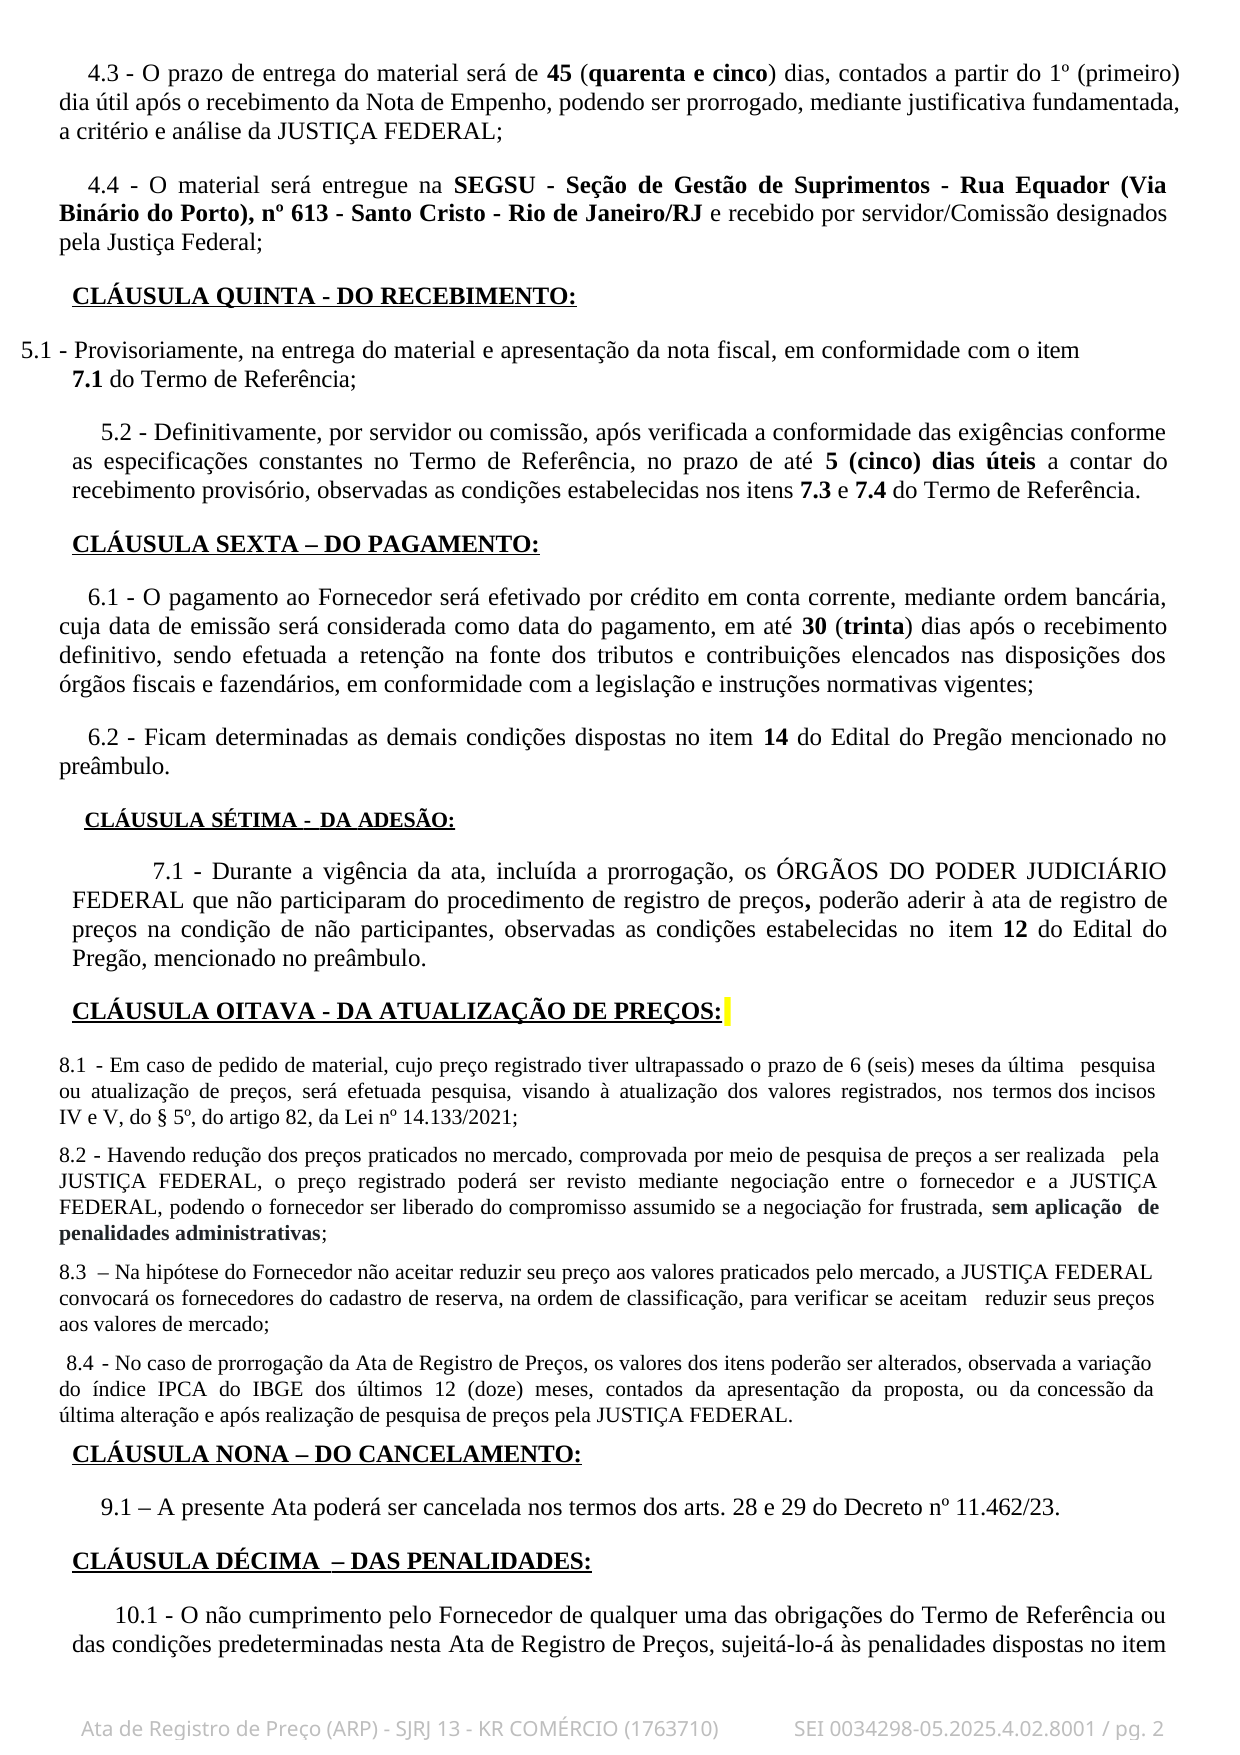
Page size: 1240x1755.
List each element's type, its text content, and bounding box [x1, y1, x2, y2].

list - Definitivamente, por servidor ou comissão, após verificada a conformidade das exigências conforme as especificações constantes no Termo de Referência, no prazo de até 5 (cinco) dias úteis a contar do recebimento provisório, observadas as condições estabelecidas nos itens 7.3 e 7.4 do Termo de Referência. [72, 417, 1168, 504]
subtitle CLÁUSULA DÉCIMA – DAS PENALIDADES: [72, 1546, 1181, 1575]
list - Em caso de pedido de material, cujo preço registrado tiver ultrapassado o prazo de 6 (seis) meses da última pesquisa ou atualização de preços, será efetuada pesquisa, visando à atualização dos valores registrados, nos termos dos incisos IV e V, do § 5º, do artigo 82, da Lei nº 14.133/2021; [59, 1052, 1156, 1129]
list - O material será entregue na SEGSU - Seção de Gestão de Suprimentos - Rua Equador (Via Binário do Porto), nº 613 - Santo Cristo - Rio de Janeiro/RJ e recebido por servidor/Comissão designados pela Justiça Federal; [59, 170, 1168, 256]
text 9.1 – A presente Ata poderá ser cancelada nos termos dos arts. 28 e 29 do Decreto nº 11.462/23. [101, 1492, 1181, 1521]
list - Ficam determinadas as demais condições dispostas no item 14 do Edital do Pregão mencionado no preâmbulo. [59, 722, 1167, 780]
subtitle CLÁUSULA NONA – DO CANCELAMENTO: [72, 1439, 1181, 1467]
text 7.1 do Termo de Referência; [72, 364, 1181, 392]
text 7.1 - Durante a vigência da ata, incluída a prorrogação, os ÓRGÃOS DO PODER JUDICIÁRIO FEDERAL que não participaram do procedimento de registro de preços, poderão aderir à ata de registro de preços na condição de não participantes, observadas as condições estabelecidas no item 12 do Edital do Pregão, mencionado no preâmbulo. [72, 856, 1168, 971]
list - Havendo redução dos preços praticados no mercado, comprovada por meio de pesquisa de preços a ser realizada pela JUSTIÇA FEDERAL, o preço registrado poderá ser revisto mediante negociação entre o fornecedor e a JUSTIÇA FEDERAL, podendo o fornecedor ser liberado do compromisso assumido se a negociação for frustrada, sem aplicação de penalidades administrativas; [59, 1142, 1159, 1246]
text CLÁUSULA SÉTIMA - DA ADESÃO: [84, 807, 1181, 832]
list - Provisoriamente, na entrega do material e apresentação da nota fiscal, em conformidade com o item [21, 335, 1181, 364]
subtitle CLÁUSULA QUINTA - DO RECEBIMENTO: [72, 281, 1181, 310]
text 10.1 - O não cumprimento pelo Fornecedor de qualquer uma das obrigações do Termo de Referência ou das condições predeterminadas nesta Ata de Registro de Preços, sujeitá-lo-á às penalidades dispostas no item [72, 1600, 1167, 1657]
list - O prazo de entrega do material será de 45 (quarenta e cinco) dias, contados a partir do 1º (primeiro) dia útil após o recebimento da Nota de Empenho, podendo ser prorrogado, mediante justificativa fundamentada, a critério e análise da JUSTIÇA FEDERAL; [59, 58, 1181, 145]
list – Na hipótese do Fornecedor não aceitar reduzir seu preço aos valores praticados pelo mercado, a JUSTIÇA FEDERAL convocará os fornecedores do cadastro de reserva, na ordem de classificação, para verificar se aceitam reduzir seus preços aos valores de mercado; [59, 1259, 1155, 1336]
subtitle CLÁUSULA OITAVA - DA ATUALIZAÇÃO DE PREÇOS: [72, 996, 1181, 1025]
list - O pagamento ao Fornecedor será efetivado por crédito em conta corrente, mediante ordem bancária, cuja data de emissão será considerada como data do pagamento, em até 30 (trinta) dias após o recebimento definitivo, sendo efetuada a retenção na fonte dos tributos e contribuições elencados nas disposições dos órgãos fiscais e fazendários, em conformidade com a legislação e instruções normativas vigentes; [59, 582, 1167, 697]
subtitle CLÁUSULA SEXTA – DO PAGAMENTO: [72, 529, 1181, 557]
list - No caso de prorrogação da Ata de Registro de Preços, os valores dos itens poderão ser alterados, observada a variação do índice IPCA do IBGE dos últimos 12 (doze) meses, contados da apresentação da proposta, ou da concessão da última alteração e após realização de pesquisa de preços pela JUSTIÇA FEDERAL. [59, 1350, 1154, 1427]
